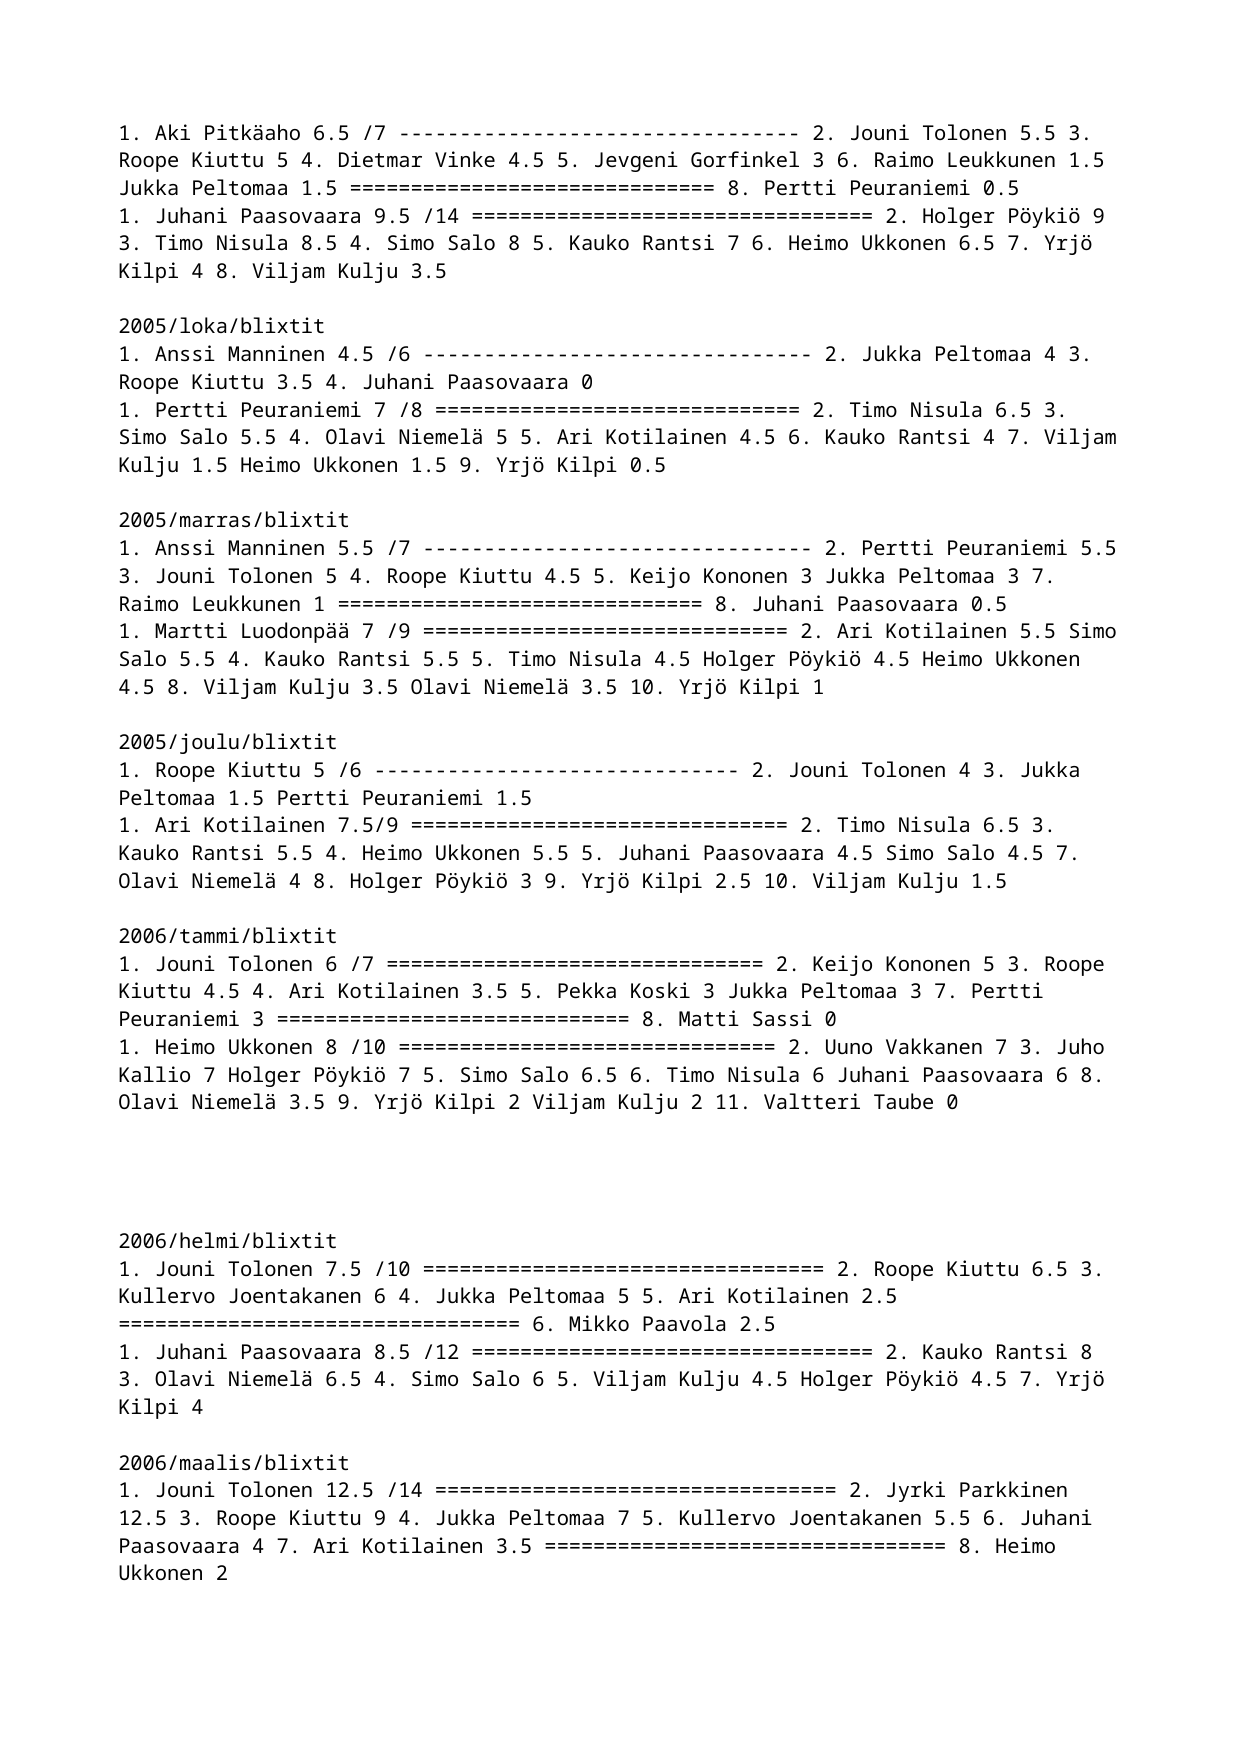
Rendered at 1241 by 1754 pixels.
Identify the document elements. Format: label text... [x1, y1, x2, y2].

text 1. Anssi Manninen 5.5 /7 -------------------------------- 2. Pertti Peuraniemi 5.5 3. Jouni Tolonen 5 4. Roope Kiuttu 4.5 5. Keijo Kononen 3 Jukka Peltomaa 3 7. Raimo Leukkunen 1 ============================== 8. Juhani Paasovaara 0.5 [118, 534, 1122, 617]
text 1. Aki Pitkäaho 6.5 /7 --------------------------------- 2. Jouni Tolonen 5.5 3. Roope Kiuttu 5 4. Dietmar Vinke 4.5 5. Jevgeni Gorfinkel 3 6. Raimo Leukkunen 1.5 Jukka Peltomaa 1.5 ============================== 8. Pertti Peuraniemi 0.5 [118, 118, 1122, 201]
text 1. Roope Kiuttu 5 /6 ------------------------------ 2. Jouni Tolonen 4 3. Jukka Peltomaa 1.5 Pertti Peuraniemi 1.5 [118, 755, 1122, 811]
text 1. Juhani Paasovaara 8.5 /12 ================================= 2. Kauko Rantsi 8 3. Olavi Niemelä 6.5 4. Simo Salo 6 5. Viljam Kulju 4.5 Holger Pöykiö 4.5 7. Yrjö Kilpi 4 [118, 1337, 1122, 1420]
text 1. Jouni Tolonen 7.5 /10 ================================= 2. Roope Kiuttu 6.5 3. Kullervo Joentakanen 6 4. Jukka Peltomaa 5 5. Ari Kotilainen 2.5 ================================= 6. Mikko Paavola 2.5 [118, 1254, 1122, 1337]
text 1. Pertti Peuraniemi 7 /8 ============================== 2. Timo Nisula 6.5 3. Simo Salo 5.5 4. Olavi Niemelä 5 5. Ari Kotilainen 4.5 6. Kauko Rantsi 4 7. Viljam Kulju 1.5 Heimo Ukkonen 1.5 9. Yrjö Kilpi 0.5 [118, 395, 1122, 478]
text 1. Anssi Manninen 4.5 /6 -------------------------------- 2. Jukka Peltomaa 4 3. Roope Kiuttu 3.5 4. Juhani Paasovaara 0 [118, 340, 1122, 395]
text 1. Jouni Tolonen 12.5 /14 ================================= 2. Jyrki Parkkinen 12.5 3. Roope Kiuttu 9 4. Jukka Peltomaa 7 5. Kullervo Joentakanen 5.5 6. Juhani Paasovaara 4 7. Ari Kotilainen 3.5 ================================= 8. Heimo Ukkonen 2 [118, 1476, 1122, 1587]
text 2006/tammi/blixtit [118, 922, 1122, 949]
text 1. Ari Kotilainen 7.5/9 =============================== 2. Timo Nisula 6.5 3. Kauko Rantsi 5.5 4. Heimo Ukkonen 5.5 5. Juhani Paasovaara 4.5 Simo Salo 4.5 7. Olavi Niemelä 4 8. Holger Pöykiö 3 9. Yrjö Kilpi 2.5 10. Viljam Kulju 1.5 [118, 811, 1122, 894]
text 2005/loka/blixtit [118, 312, 1122, 340]
text 2005/marras/blixtit [118, 506, 1122, 534]
text 2006/maalis/blixtit [118, 1448, 1122, 1476]
text 1. Jouni Tolonen 6 /7 =============================== 2. Keijo Kononen 5 3. Roope Kiuttu 4.5 4. Ari Kotilainen 3.5 5. Pekka Koski 3 Jukka Peltomaa 3 7. Pertti Peuraniemi 3 ============================= 8. Matti Sassi 0 [118, 949, 1122, 1032]
text 2006/helmi/blixtit [118, 1226, 1122, 1254]
text 2005/joulu/blixtit [118, 728, 1122, 755]
text 1. Martti Luodonpää 7 /9 ============================== 2. Ari Kotilainen 5.5 Simo Salo 5.5 4. Kauko Rantsi 5.5 5. Timo Nisula 4.5 Holger Pöykiö 4.5 Heimo Ukkonen 4.5 8. Viljam Kulju 3.5 Olavi Niemelä 3.5 10. Yrjö Kilpi 1 [118, 617, 1122, 700]
text 1. Heimo Ukkonen 8 /10 =============================== 2. Uuno Vakkanen 7 3. Juho Kallio 7 Holger Pöykiö 7 5. Simo Salo 6.5 6. Timo Nisula 6 Juhani Paasovaara 6 8. Olavi Niemelä 3.5 9. Yrjö Kilpi 2 Viljam Kulju 2 11. Valtteri Taube 0 [118, 1032, 1122, 1116]
text 1. Juhani Paasovaara 9.5 /14 ================================= 2. Holger Pöykiö 9 3. Timo Nisula 8.5 4. Simo Salo 8 5. Kauko Rantsi 7 6. Heimo Ukkonen 6.5 7. Yrjö Kilpi 4 8. Viljam Kulju 3.5 [118, 201, 1122, 284]
